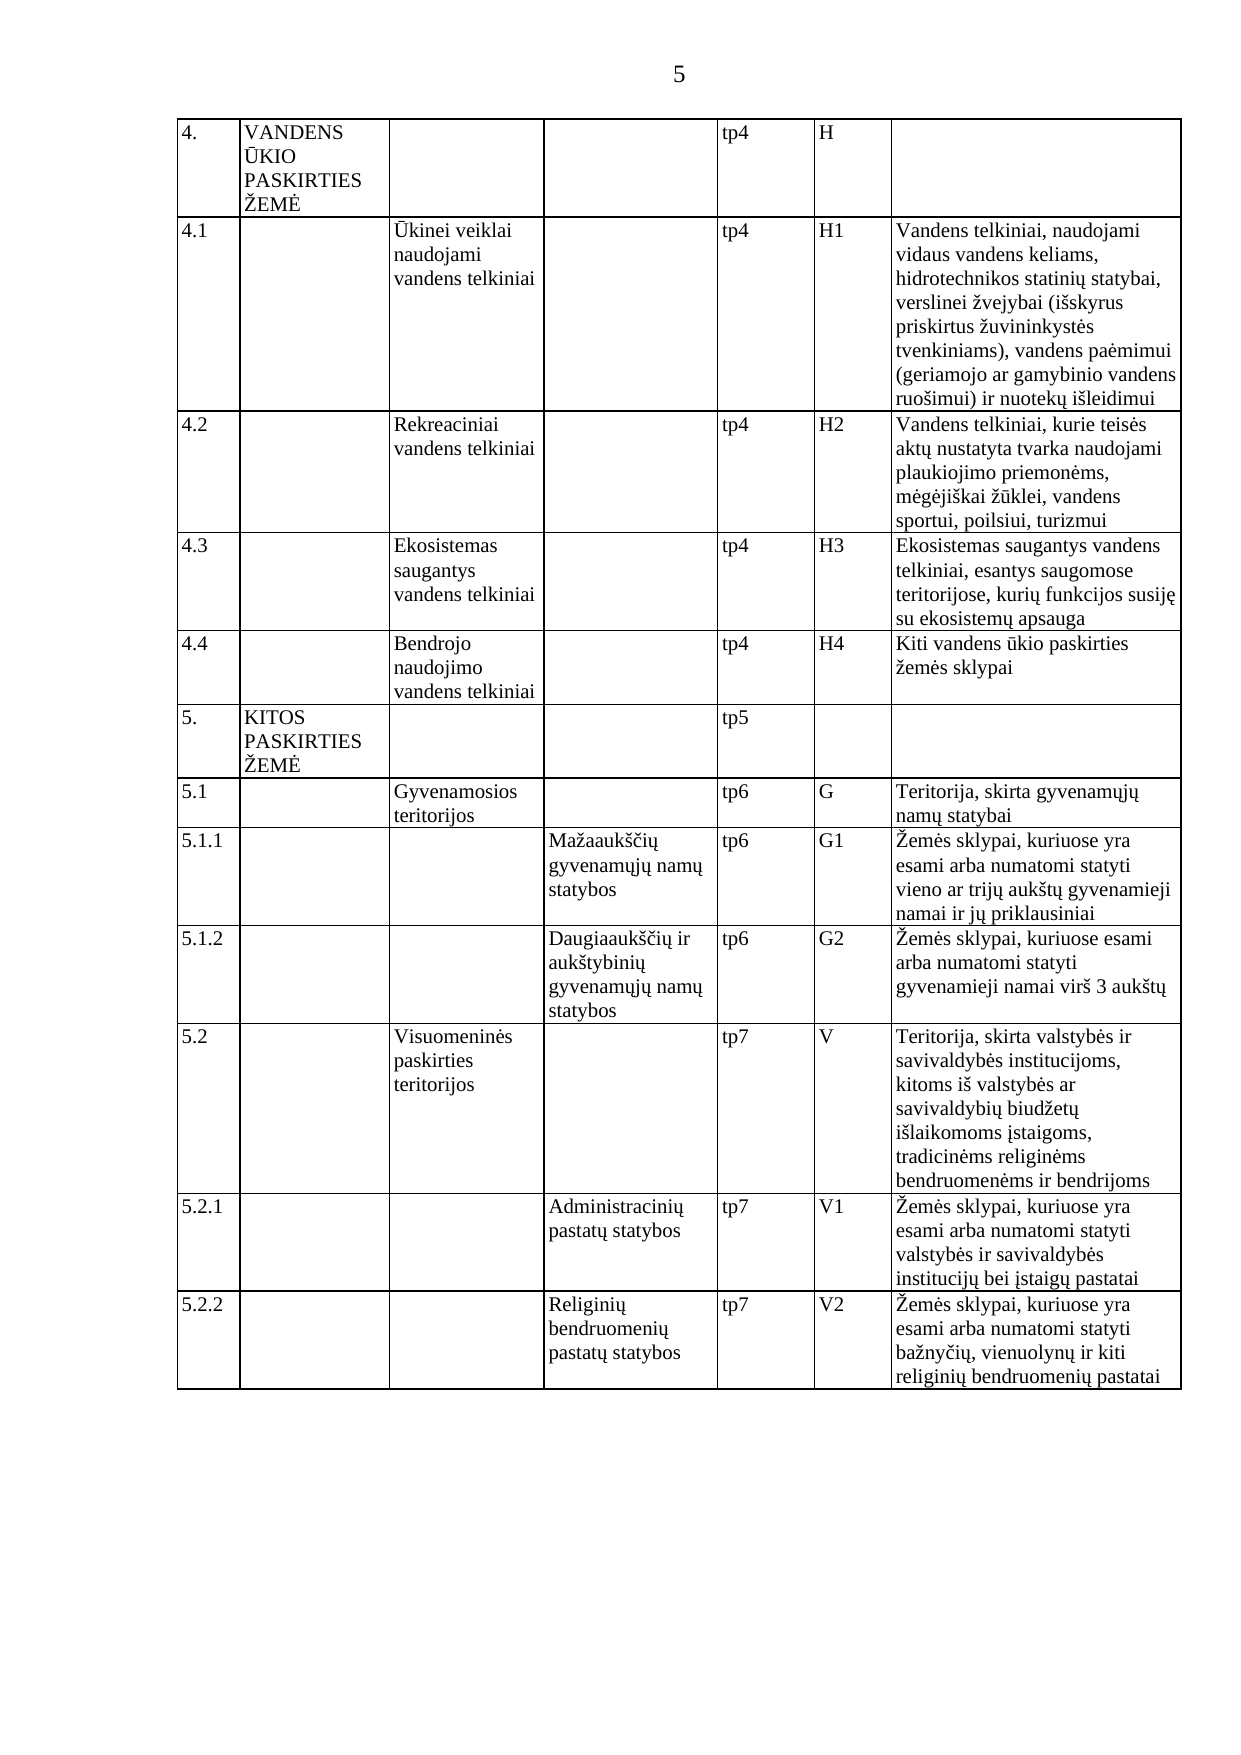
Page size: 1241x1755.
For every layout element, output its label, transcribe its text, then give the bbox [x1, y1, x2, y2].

table_cell [545, 1024, 717, 1192]
table_cell Mažaaukščių gyvenamųjų namų statybos [545, 828, 717, 925]
table_cell [241, 533, 389, 630]
table_cell [545, 533, 717, 630]
table_cell 5.1.1 [178, 828, 239, 925]
table_cell 5.2.1 [178, 1194, 239, 1290]
table_cell [390, 120, 543, 216]
table_cell [390, 828, 543, 925]
table_cell Gyvenamosios teritorijos [390, 779, 543, 827]
table_cell Žemės sklypai, kuriuose yra esami arba numatomi statyti bažnyčių, vienuolynų ir kiti religinių bendruomenių pastatai [892, 1292, 1180, 1388]
table_cell Ūkinei veiklai naudojami vandens telkiniai [390, 218, 543, 410]
table_cell tp6 [718, 828, 814, 925]
table_cell [241, 926, 389, 1022]
table_cell Žemės sklypai, kuriuose esami arba numatomi statyti gyvenamieji namai virš 3 aukštų [892, 926, 1180, 1022]
table_cell tp7 [718, 1292, 814, 1388]
table_cell 5.2.2 [178, 1292, 239, 1388]
table_cell tp4 [718, 412, 814, 532]
table_cell Bendrojo naudojimo vandens telkiniai [390, 631, 543, 703]
table_cell [241, 631, 389, 703]
table_cell tp6 [718, 926, 814, 1022]
table_cell [390, 1194, 543, 1290]
table_cell [390, 1292, 543, 1388]
table_cell Kiti vandens ūkio paskirties žemės sklypai [892, 631, 1180, 703]
table_cell [241, 218, 389, 410]
table_cell H4 [815, 631, 891, 703]
table_cell [545, 631, 717, 703]
table_cell Vandens telkiniai, kurie teisės aktų nustatyta tvarka naudojami plaukiojimo priemonėms, mėgėjiškai žūklei, vandens sportui, poilsiui, turizmui [892, 412, 1180, 532]
table_cell [390, 705, 543, 777]
table_cell G [815, 779, 891, 827]
table_cell [241, 1292, 389, 1388]
table_cell Vandens telkiniai, naudojami vidaus vandens keliams, hidrotechnikos statinių statybai, verslinei žvejybai (išskyrus priskirtus žuvininkystės tvenkiniams), vandens paėmimui (geriamojo ar gamybinio vandens ruošimui) ir nuotekų išleidimui [892, 218, 1180, 410]
table_cell V2 [815, 1292, 891, 1388]
table_cell 5.1 [178, 779, 239, 827]
table_cell 4. [178, 120, 239, 216]
table_cell 5.1.2 [178, 926, 239, 1022]
table_cell [815, 705, 891, 777]
table_cell tp7 [718, 1194, 814, 1290]
table_cell tp4 [718, 631, 814, 703]
table_cell tp5 [718, 705, 814, 777]
table_cell 5. [178, 705, 239, 777]
table_cell Teritorija, skirta gyvenamųjų namų statybai [892, 779, 1180, 827]
table_cell Rekreaciniai vandens telkiniai [390, 412, 543, 532]
table_cell [892, 120, 1180, 216]
table_cell G1 [815, 828, 891, 925]
table_cell Žemės sklypai, kuriuose yra esami arba numatomi statyti vieno ar trijų aukštų gyvenamieji namai ir jų priklausiniai [892, 828, 1180, 925]
table_cell Visuomeninės paskirties teritorijos [390, 1024, 543, 1192]
table_cell 4.4 [178, 631, 239, 703]
table_cell [545, 412, 717, 532]
table_cell [545, 218, 717, 410]
table_cell 4.1 [178, 218, 239, 410]
table_cell tp7 [718, 1024, 814, 1192]
table_cell [241, 779, 389, 827]
table_cell tp6 [718, 779, 814, 827]
table_cell [892, 705, 1180, 777]
table_cell tp4 [718, 533, 814, 630]
table_cell Daugiaaukščių ir aukštybinių gyvenamųjų namų statybos [545, 926, 717, 1022]
table_cell H [815, 120, 891, 216]
table_cell Religinių bendruomenių pastatų statybos [545, 1292, 717, 1388]
table_cell H3 [815, 533, 891, 630]
table_cell Teritorija, skirta valstybės ir savivaldybės institucijoms, kitoms iš valstybės ar savivaldybių biudžetų išlaikomoms įstaigoms, tradicinėms religinėms bendruomenėms ir bendrijoms [892, 1024, 1180, 1192]
table_cell 5.2 [178, 1024, 239, 1192]
table_cell 4.3 [178, 533, 239, 630]
table_cell [241, 1194, 389, 1290]
table_cell tp4 [718, 218, 814, 410]
table_cell [390, 926, 543, 1022]
table_cell [545, 705, 717, 777]
table_cell Ekosistemas saugantys vandens telkiniai [390, 533, 543, 630]
table_cell [241, 1024, 389, 1192]
table_cell [241, 828, 389, 925]
table_cell V [815, 1024, 891, 1192]
table_cell H2 [815, 412, 891, 532]
table_cell Žemės sklypai, kuriuose yra esami arba numatomi statyti valstybės ir savivaldybės institucijų bei įstaigų pastatai [892, 1194, 1180, 1290]
table_cell VANDENS ŪKIO PASKIRTIES ŽEMĖ [241, 120, 389, 216]
table_cell KITOS PASKIRTIES ŽEMĖ [241, 705, 389, 777]
table_cell G2 [815, 926, 891, 1022]
table_cell Ekosistemas saugantys vandens telkiniai, esantys saugomose teritorijose, kurių funkcijos susiję su ekosistemų apsauga [892, 533, 1180, 630]
table_cell tp4 [718, 120, 814, 216]
table_cell Administracinių pastatų statybos [545, 1194, 717, 1290]
table_cell [545, 120, 717, 216]
table_cell 4.2 [178, 412, 239, 532]
table_cell [241, 412, 389, 532]
table_cell V1 [815, 1194, 891, 1290]
table_cell [545, 779, 717, 827]
table_cell H1 [815, 218, 891, 410]
